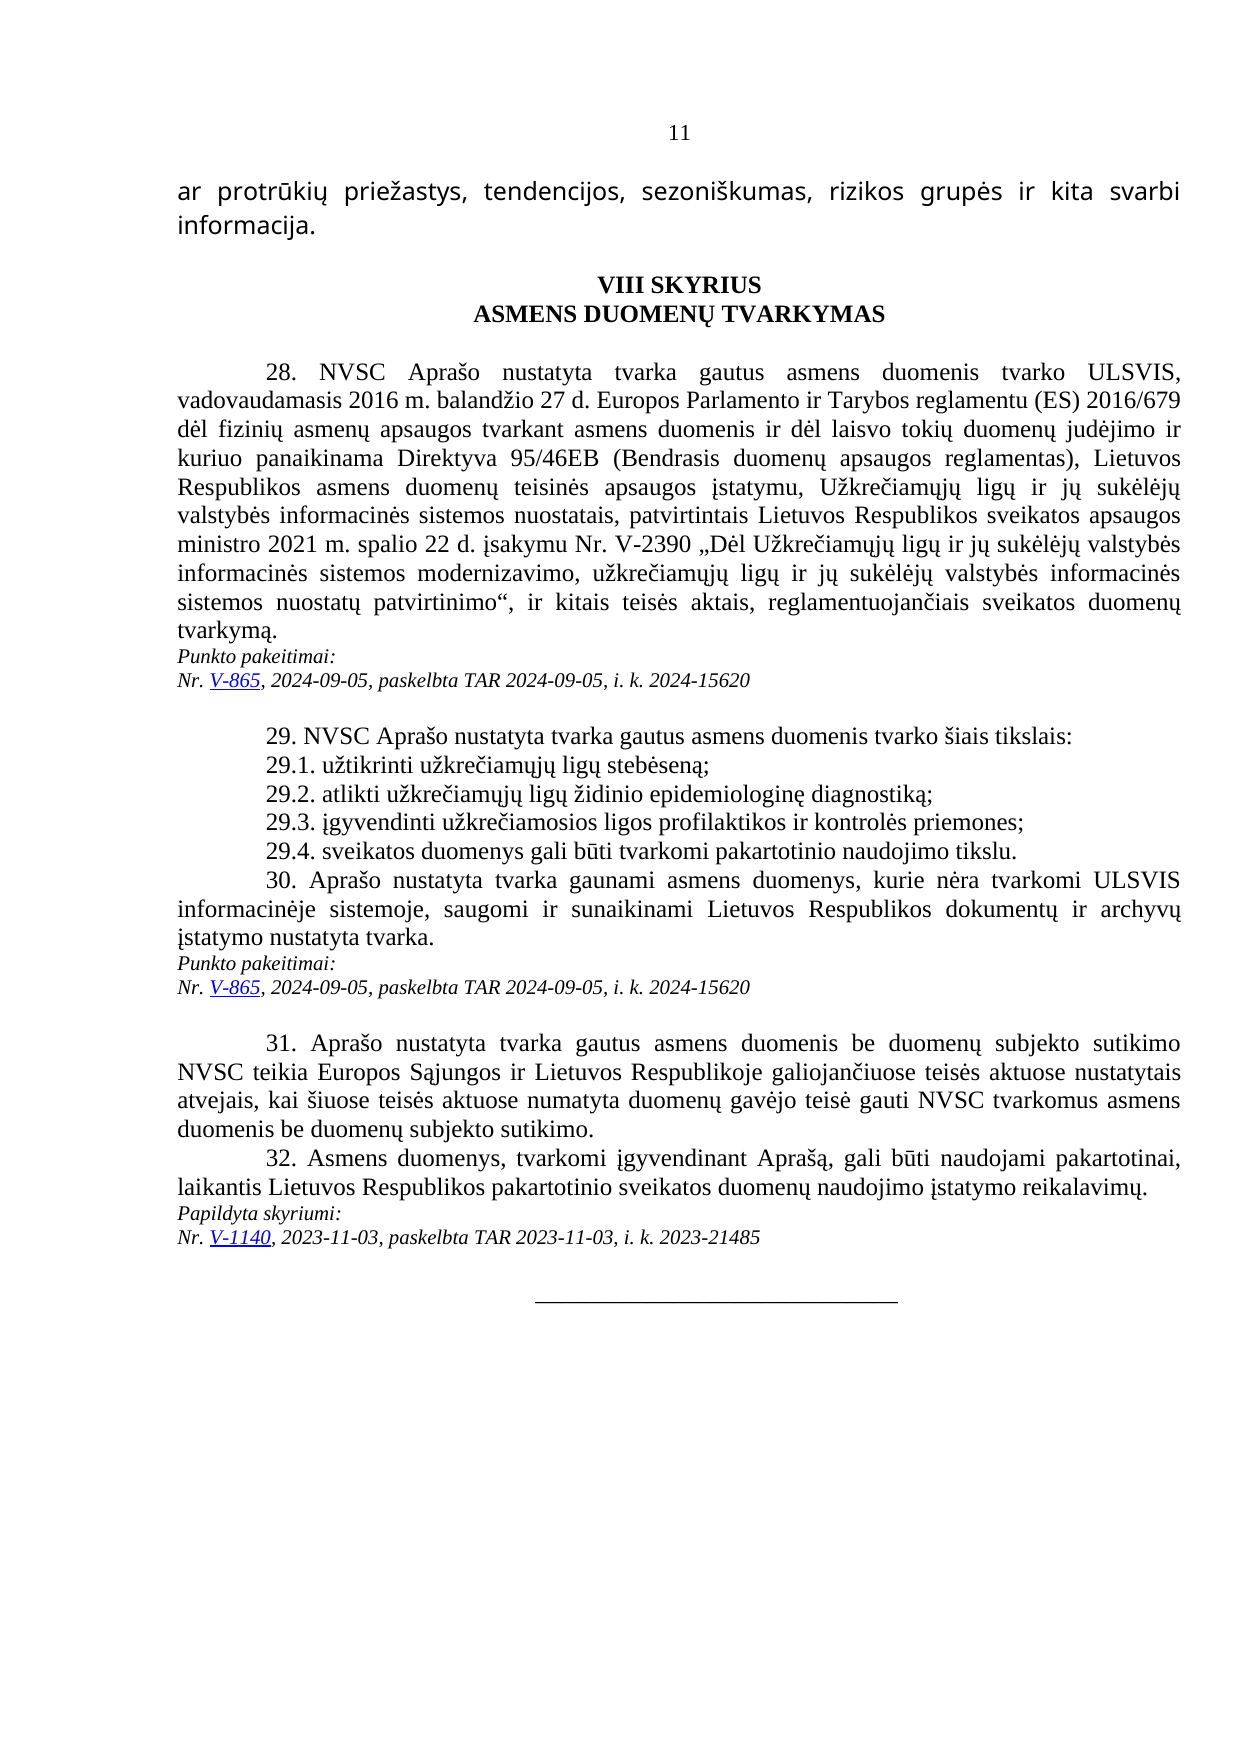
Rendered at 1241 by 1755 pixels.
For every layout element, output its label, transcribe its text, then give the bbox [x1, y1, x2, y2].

text Punkto pakeitimai: [177, 644, 1182, 668]
text 28. NVSC Aprašo nustatyta tvarka gautus asmens duomenis tvarko ULSVIS, vadovaudamasis 2016 m. balandžio 27 d. Europos Parlamento ir Tarybos reglamentu (ES) 2016/679 dėl fizinių asmenų apsaugos tvarkant asmens duomenis ir dėl laisvo tokių duomenų judėjimo ir kuriuo panaikinama Direktyva 95/46EB (Bendrasis duomenų apsaugos reglamentas), Lietuvos Respublikos asmens duomenų teisinės apsaugos įstatymu, Užkrečiamųjų ligų ir jų sukėlėjų valstybės informacinės sistemos nuostatais, patvirtintais Lietuvos Respublikos sveikatos apsaugos ministro 2021 m. spalio 22 d. įsakymu Nr. V-2390 „Dėl Užkrečiamųjų ligų ir jų sukėlėjų valstybės informacinės sistemos modernizavimo, užkrečiamųjų ligų ir jų sukėlėjų valstybės informacinės sistemos nuostatų patvirtinimo“, ir kitais teisės aktais, reglamentuojančiais sveikatos duomenų tvarkymą. [177, 357, 1182, 644]
text 29.4. sveikatos duomenys gali būti tvarkomi pakartotinio naudojimo tikslu. [177, 836, 1182, 865]
text 32. Asmens duomenys, tvarkomi įgyvendinant Aprašą, gali būti naudojami pakartotinai, laikantis Lietuvos Respublikos pakartotinio sveikatos duomenų naudojimo įstatymo reikalavimų. [177, 1143, 1182, 1201]
text Punkto pakeitimai: [177, 951, 1182, 975]
text 29.2. atlikti užkrečiamųjų ligų židinio epidemiologinę diagnostiką; [177, 779, 1182, 807]
text _____________________________ [177, 1277, 1182, 1306]
text 31. Aprašo nustatyta tvarka gautus asmens duomenis be duomenų subjekto sutikimo NVSC teikia Europos Sąjungos ir Lietuvos Respublikoje galiojančiuose teisės aktuose nustatytais atvejais, kai šiuose teisės aktuose numatyta duomenų gavėjo teisė gauti NVSC tvarkomus asmens duomenis be duomenų subjekto sutikimo. [177, 1028, 1182, 1143]
text ASMENS DUOMENŲ TVARKYMAS [177, 299, 1182, 328]
text 30. Aprašo nustatyta tvarka gaunami asmens duomenys, kurie nėra tvarkomi ULSVIS informacinėje sistemoje, saugomi ir sunaikinami Lietuvos Respublikos dokumentų ir archyvų įstatymo nustatyta tvarka. [177, 865, 1182, 951]
text 29. NVSC Aprašo nustatyta tvarka gautus asmens duomenis tvarko šiais tikslais: [177, 721, 1182, 750]
text Papildyta skyriumi: [177, 1201, 1182, 1224]
text ar protrūkių priežastys, tendencijos, sezoniškumas, rizikos grupės ir kita svarbi informacija. [177, 174, 1182, 242]
text Nr. V-865, 2024-09-05, paskelbta TAR 2024-09-05, i. k. 2024-15620 [177, 668, 1182, 692]
text VIII SKYRIUS [177, 271, 1182, 299]
text Nr. V-1140, 2023-11-03, paskelbta TAR 2023-11-03, i. k. 2023-21485 [177, 1224, 1182, 1249]
text 29.3. įgyvendinti užkrečiamosios ligos profilaktikos ir kontrolės priemones; [177, 807, 1182, 836]
text Nr. V-865, 2024-09-05, paskelbta TAR 2024-09-05, i. k. 2024-15620 [177, 975, 1182, 999]
text 29.1. užtikrinti užkrečiamųjų ligų stebėseną; [177, 750, 1182, 779]
